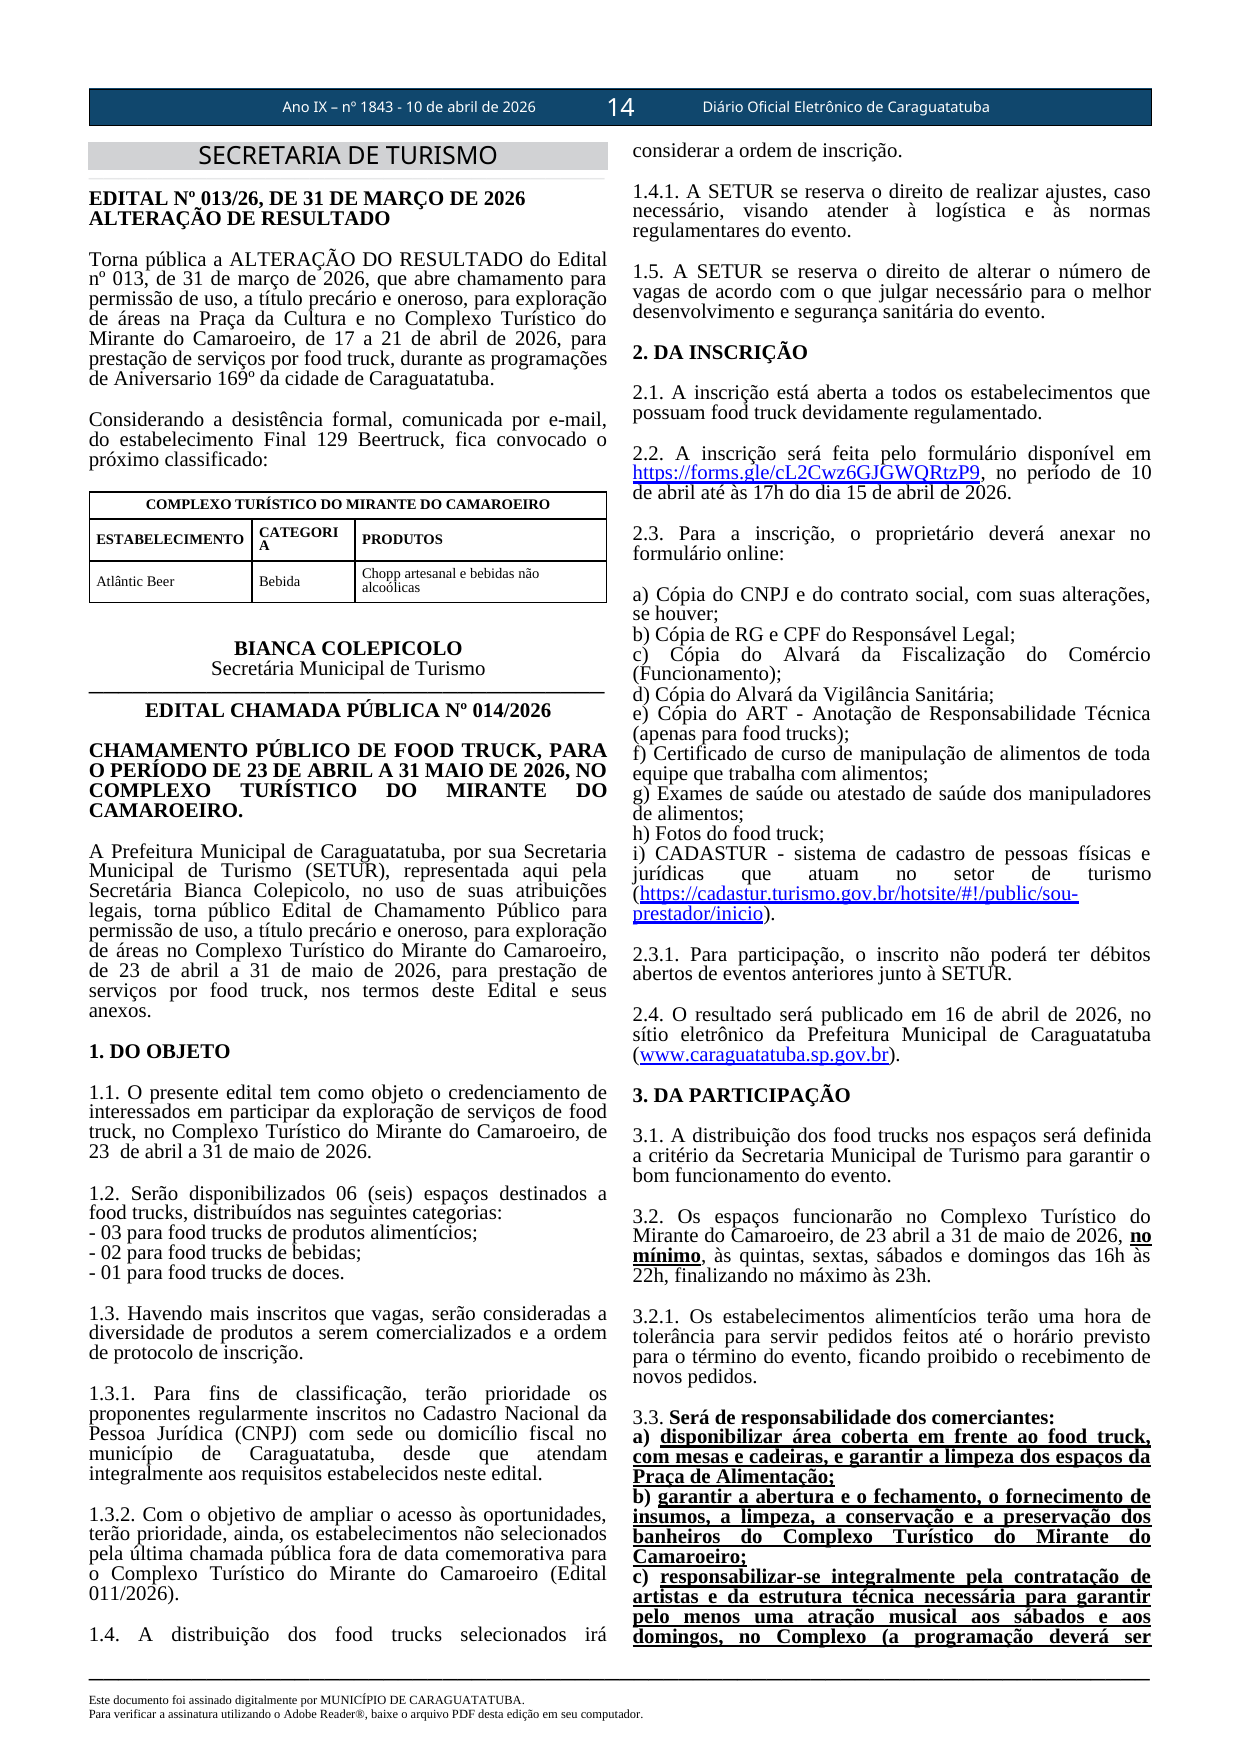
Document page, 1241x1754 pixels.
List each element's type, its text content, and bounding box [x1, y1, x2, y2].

text BIANCA COLEPICOLO [88, 640, 608, 660]
text A Prefeitura Municipal de Caraguatatuba, por sua Secretaria Municipal de Turismo (SETUR), representada aqui pela Secretária Bianca Colepicolo, no uso de suas atribuições legais, torna público Edital de Chamamento Público para permissão de uso, a título precário e oneroso, para exploração de áreas no Complexo Turístico do Mirante do Camaroeiro, de 23 de abril a 31 de maio de 2026, para prestação de serviços por food truck, nos termos deste Edital e seus anexos. [88, 842, 608, 1022]
text 3.3. Será de responsabilidade dos comerciantes: [632, 1408, 1152, 1428]
text d) Cópia do Alvará da Vigilância Sanitária; [632, 685, 1152, 705]
text - 02 para food trucks de bebidas; [88, 1244, 608, 1264]
text h) Fotos do food truck; [632, 825, 1152, 844]
text c) responsabilizar-se integralmente pela contratação de artistas e da estrutura técnica necessária para garantir pelo menos uma atração musical aos sábados e aos domingos, no Complexo (a programação deverá ser [632, 1568, 1152, 1645]
text 2. DA INSCRIÇÃO [632, 343, 1152, 363]
text EDITAL CHAMADA PÚBLICA Nº 014/2026 [88, 701, 608, 721]
text - 03 para food trucks de produtos alimentícios; [88, 1224, 608, 1244]
text CHAMAMENTO PÚBLICO DE FOOD TRUCK, PARA O PERÍODO DE 23 DE ABRIL A 31 MAIO DE 2026, NO COMPLEXO TURÍSTICO DO MIRANTE DO CAMAROEIRO. [88, 742, 608, 822]
text ─────────────────────────────────── [88, 170, 608, 190]
text 1.3. Havendo mais inscritos que vagas, serão consideradas a diversidade de produtos a serem comercializados e a ordem de protocolo de inscrição. [88, 1304, 608, 1364]
text 3.1. A distribuição dos food trucks nos espaços será definida a critério da Secretaria Municipal de Turismo para garantir o bom funcionamento do evento. [632, 1127, 1152, 1187]
text ALTERAÇÃO DE RESULTADO [88, 210, 608, 230]
text considerar a ordem de inscrição. [632, 142, 1152, 162]
text 1.3.1. Para fins de classificação, terão prioridade os proponentes regularmente inscritos no Cadastro Nacional da Pessoa Jurídica (CNPJ) com sede ou domicílio fiscal no município de Caraguatatuba, desde que atendam integralmente aos requisitos estabelecidos neste edital. [88, 1385, 608, 1485]
text EDITAL Nº 013/26, DE 31 DE MARÇO DE 2026 [88, 190, 608, 210]
text 1. DO OBJETO [88, 1043, 608, 1063]
text 1.5. A SETUR se reserva o direito de alterar o número de vagas de acordo com o que julgar necessário para o melhor desenvolvimento e segurança sanitária do evento. [632, 263, 1152, 323]
text 1.1. O presente edital tem como objeto o credenciamento de interessados em participar da exploração de serviços de food truck, no Complexo Turístico do Mirante do Camaroeiro, de 23 de abril a 31 de maio de 2026. [88, 1083, 608, 1163]
text e) Cópia do ART - Anotação de Responsabilidade Técnica (apenas para food trucks); [632, 705, 1152, 745]
text Torna pública a ALTERAÇÃO DO RESULTADO do Edital nº 013, de 31 de março de 2026, que abre chamamento para permissão de uso, a título precário e oneroso, para exploração de áreas na Praça da Cultura e no Complexo Turístico do Mirante do Camaroeiro, de 17 a 21 de abril de 2026, para prestação de serviços por food truck, durante as programações de Aniversario 169º da cidade de Caraguatatuba. [88, 250, 608, 390]
text f) Certificado de curso de manipulação de alimentos de toda equipe que trabalha com alimentos; [632, 745, 1152, 785]
text g) Exames de saúde ou atestado de saúde dos manipuladores de alimentos; [632, 785, 1152, 825]
table_cell Bebida [253, 562, 354, 602]
text i) CADASTUR - sistema de cadastro de pessoas físicas e jurídicas que atuam no setor de turismo (https://cadastur.turismo.gov.br/hotsite/#!/public/sou-prestador/inicio). [632, 844, 1152, 924]
text Secretária Municipal de Turismo [88, 660, 608, 679]
text 2.1. A inscrição está aberta a todos os estabelecimentos que possuam food truck devidamente regulamentado. [632, 384, 1152, 424]
text - 01 para food trucks de doces. [88, 1264, 608, 1284]
text c) Cópia do Alvará da Fiscalização do Comércio (Funcionamento); [632, 645, 1152, 685]
text 3.2. Os espaços funcionarão no Complexo Turístico do Mirante do Camaroeiro, de 23 abril a 31 de maio de 2026, no mínimo, às quintas, sextas, sábados e domingos das 16h às 22h, finalizando no máximo às 23h. [632, 1207, 1152, 1287]
text 2.3. Para a inscrição, o proprietário deverá anexar no formulário online: [632, 525, 1152, 565]
text a) disponibilizar área coberta em frente ao food truck, com mesas e cadeiras, e garantir a limpeza dos espaços da Praça de Alimentação; [632, 1428, 1152, 1488]
text 3.2.1. Os estabelecimentos alimentícios terão uma hora de tolerância para servir pedidos feitos até o horário previsto para o término do evento, ficando proibido o recebimento de novos pedidos. [632, 1308, 1152, 1388]
table_cell CATEGORIA [253, 520, 354, 560]
text 1.2. Serão disponibilizados 06 (seis) espaços destinados a food trucks, distribuídos nas seguintes categorias: [88, 1184, 608, 1224]
text b) Cópia de RG e CPF do Responsável Legal; [632, 625, 1152, 645]
table_header COMPLEXO TURÍSTICO DO MIRANTE DO CAMAROEIRO [90, 493, 606, 518]
table_cell Chopp artesanal e bebidas não alcoólicas [356, 562, 606, 602]
text 1.3.2. Com o objetivo de ampliar o acesso às oportunidades, terão prioridade, ainda, os estabelecimentos não selecionados pela última chamada pública fora de data comemorativa para o Complexo Turístico do Mirante do Camaroeiro (Edital 011/2026). [88, 1505, 608, 1605]
table_cell PRODUTOS [356, 520, 606, 560]
text ─────────────────────────────────── [88, 679, 608, 701]
text banheiros do Complexo Turístico do Mirante do Camaroeiro; [632, 1526, 1152, 1568]
text SECRETARIA DE TURISMO [88, 142, 608, 170]
text 2.4. O resultado será publicado em 16 de abril de 2026, no sítio eletrônico da Prefeitura Municipal de Caraguatatuba (www.caraguatatuba.sp.gov.br). [632, 1006, 1152, 1066]
table_cell ESTABELECIMENTO [90, 520, 251, 560]
text 2.2. A inscrição será feita pelo formulário disponível em https://forms.gle/cL2Cwz6GJGWQRtzP9, no período de 10 de abril até às 17h do dia 15 de abril de 2026. [632, 444, 1152, 504]
text 3. DA PARTICIPAÇÃO [632, 1086, 1152, 1106]
table_cell Atlântic Beer [90, 562, 251, 602]
text 1.4.1. A SETUR se reserva o direito de realizar ajustes, caso necessário, visando atender à logística e às normas regulamentares do evento. [632, 182, 1152, 242]
text 2.3.1. Para participação, o inscrito não poderá ter débitos abertos de eventos anteriores junto à SETUR. [632, 945, 1152, 985]
text 1.4. A distribuição dos food trucks selecionados irá [88, 1626, 608, 1646]
text a) Cópia do CNPJ e do contrato social, com suas alterações, se houver; [632, 585, 1152, 625]
text b) garantir a abertura e o fechamento, o fornecimento de insumos, a limpeza, a conservação e a preservação dos [632, 1488, 1152, 1525]
text Considerando a desistência formal, comunicada por e-mail, do estabelecimento Final 129 Beertruck, fica convocado o próximo classificado: [88, 411, 608, 471]
